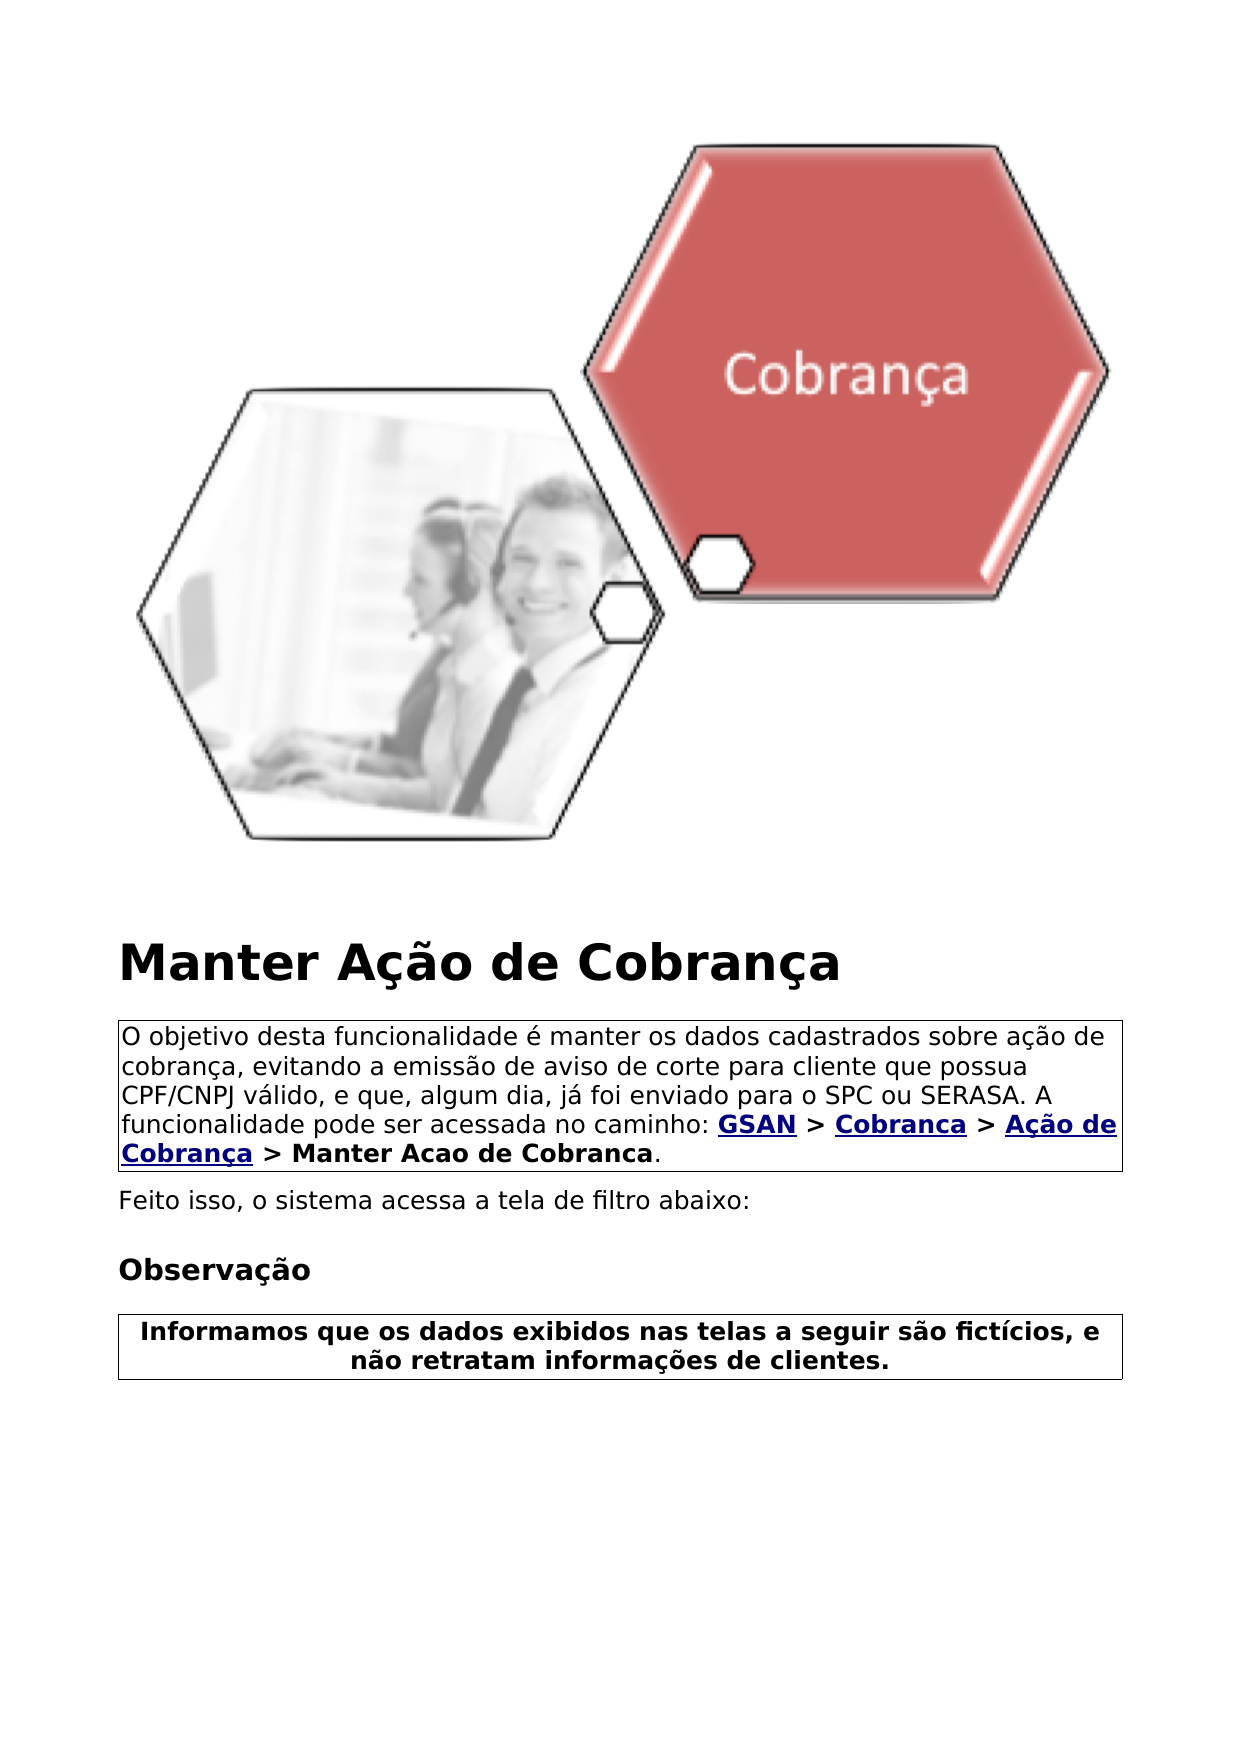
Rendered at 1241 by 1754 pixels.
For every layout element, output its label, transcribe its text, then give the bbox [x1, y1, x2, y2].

table_header O objetivo desta funcionalidade é manter os dados cadastrados sobre ação de cobrança, evitando a emissão de aviso de corte para cliente que possua CPF/CNPJ válido, e que, algum dia, já foi enviado para o SPC ou SERASA. A funcionalidade pode ser acessada no caminho: GSAN > Cobranca > Ação de Cobrança > Manter Acao de Cobranca. [119, 1021, 1122, 1171]
picture [118, 118, 1123, 868]
subtitle Observação [118, 1253, 1122, 1287]
text Feito isso, o sistema acessa a tela de filtro abaixo: [118, 1186, 1122, 1215]
subtitle Manter Ação de Cobrança [118, 934, 1122, 992]
table_header Informamos que os dados exibidos nas telas a seguir são fictícios, e não retratam informações de clientes. [119, 1315, 1122, 1378]
